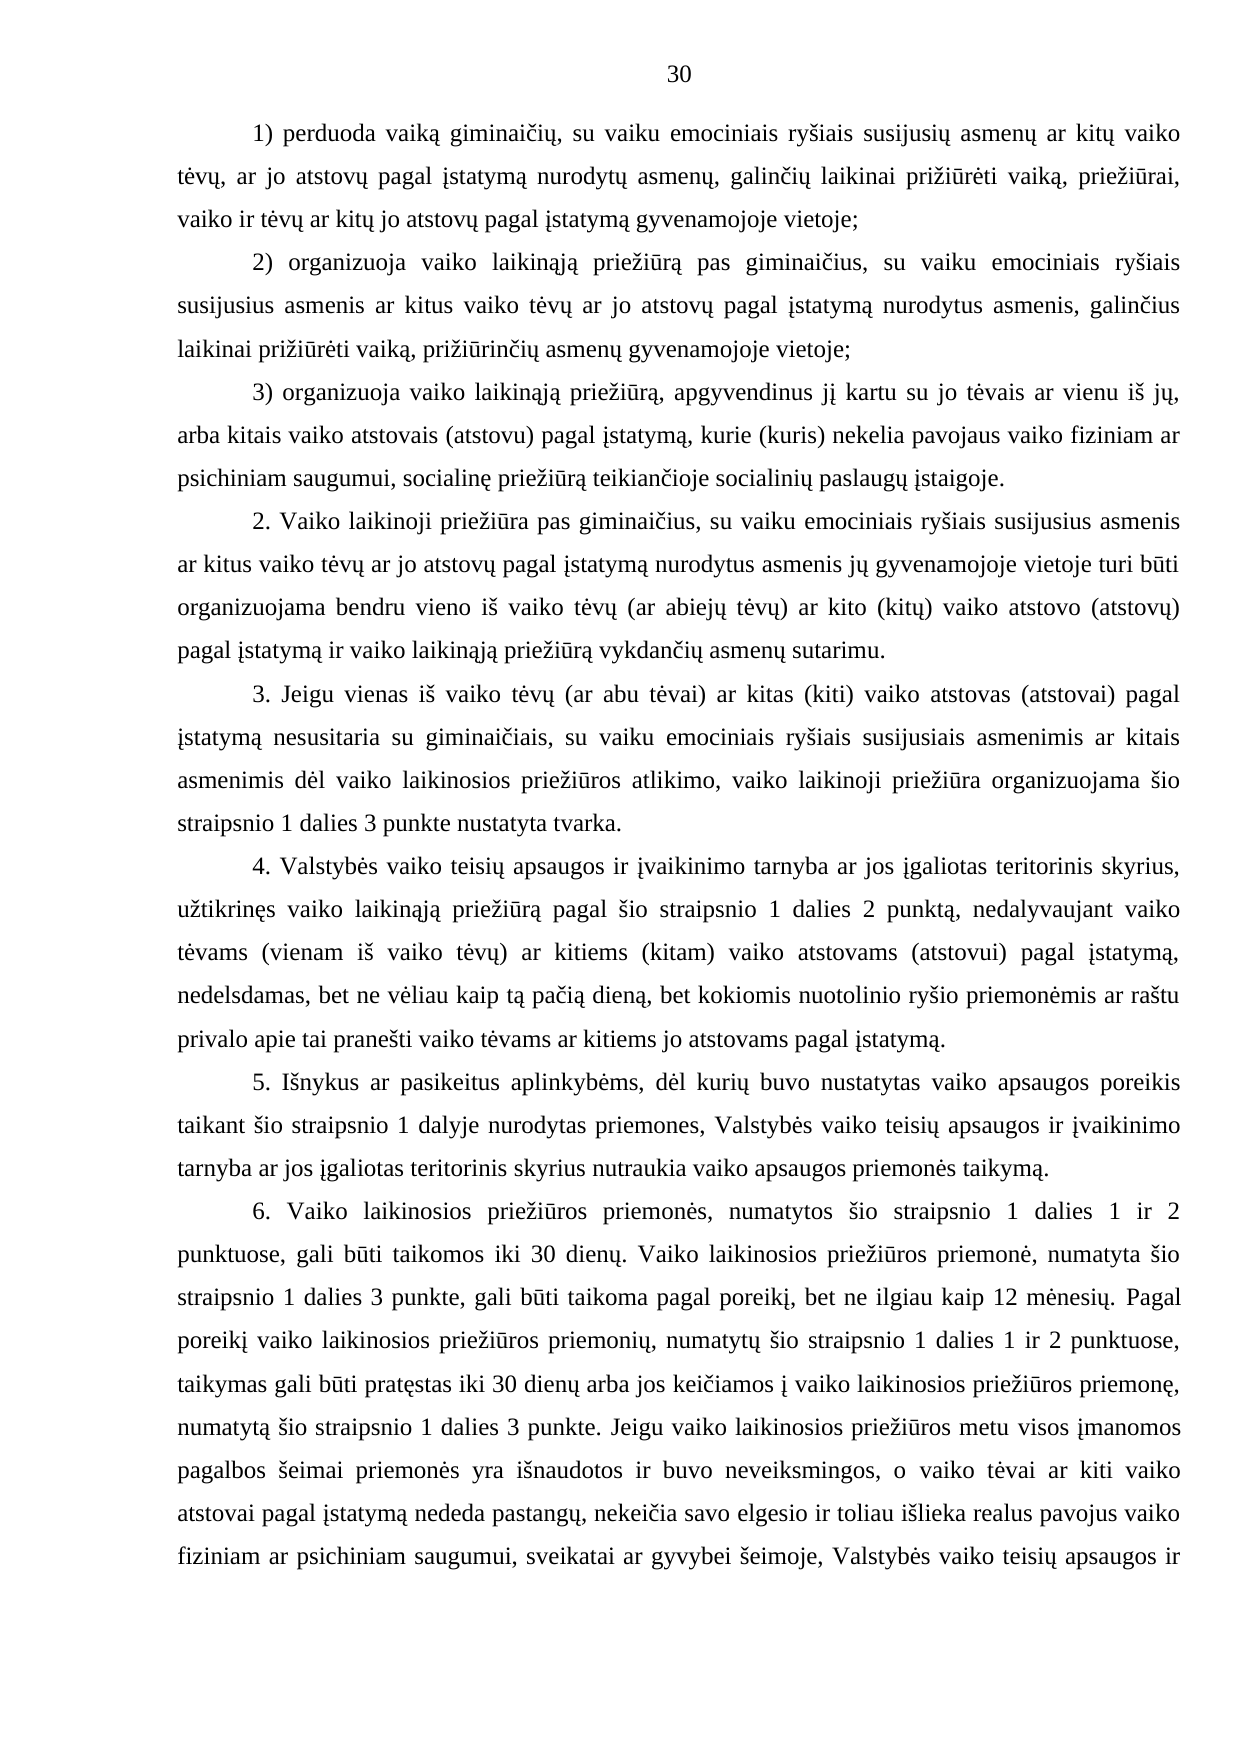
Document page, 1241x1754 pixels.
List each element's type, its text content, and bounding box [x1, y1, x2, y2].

text 6. Vaiko laikinosios priežiūros priemonės, numatytos šio straipsnio 1 dalies 1 ir 2 punktuose, gali būti taikomos iki 30 dienų. Vaiko laikinosios priežiūros priemonė, numatyta šio straipsnio 1 dalies 3 punkte, gali būti taikoma pagal poreikį, bet ne ilgiau kaip 12 mėnesių. Pagal poreikį vaiko laikinosios priežiūros priemonių, numatytų šio straipsnio 1 dalies 1 ir 2 punktuose, taikymas gali būti pratęstas iki 30 dienų arba jos keičiamos į vaiko laikinosios priežiūros priemonę, numatytą šio straipsnio 1 dalies 3 punkte. Jeigu vaiko laikinosios priežiūros metu visos įmanomos pagalbos šeimai priemonės yra išnaudotos ir buvo neveiksmingos, o vaiko tėvai ar kiti vaiko atstovai pagal įstatymą nededa pastangų, nekeičia savo elgesio ir toliau išlieka realus pavojus vaiko fiziniam ar psichiniam saugumui, sveikatai ar gyvybei šeimoje, Valstybės vaiko teisių apsaugos ir [177, 1196, 1181, 1570]
text 4. Valstybės vaiko teisių apsaugos ir įvaikinimo tarnyba ar jos įgaliotas teritorinis skyrius, užtikrinęs vaiko laikinąją priežiūrą pagal šio straipsnio 1 dalies 2 punktą, nedalyvaujant vaiko tėvams (vienam iš vaiko tėvų) ar kitiems (kitam) vaiko atstovams (atstovui) pagal įstatymą, nedelsdamas, bet ne vėliau kaip tą pačią dieną, bet kokiomis nuotolinio ryšio priemonėmis ar raštu privalo apie tai pranešti vaiko tėvams ar kitiems jo atstovams pagal įstatymą. [177, 851, 1181, 1052]
text 1) perduoda vaiką giminaičių, su vaiku emociniais ryšiais susijusių asmenų ar kitų vaiko tėvų, ar jo atstovų pagal įstatymą nurodytų asmenų, galinčių laikinai prižiūrėti vaiką, priežiūrai, vaiko ir tėvų ar kitų jo atstovų pagal įstatymą gyvenamojoje vietoje; [177, 118, 1181, 233]
text 3. Jeigu vienas iš vaiko tėvų (ar abu tėvai) ar kitas (kiti) vaiko atstovas (atstovai) pagal įstatymą nesusitaria su giminaičiais, su vaiku emociniais ryšiais susijusiais asmenimis ar kitais asmenimis dėl vaiko laikinosios priežiūros atlikimo, vaiko laikinoji priežiūra organizuojama šio straipsnio 1 dalies 3 punkte nustatyta tvarka. [177, 679, 1181, 837]
text 3) organizuoja vaiko laikinąją priežiūrą, apgyvendinus jį kartu su jo tėvais ar vienu iš jų, arba kitais vaiko atstovais (atstovu) pagal įstatymą, kurie (kuris) nekelia pavojaus vaiko fiziniam ar psichiniam saugumui, socialinę priežiūrą teikiančioje socialinių paslaugų įstaigoje. [177, 377, 1181, 492]
text 2. Vaiko laikinoji priežiūra pas giminaičius, su vaiku emociniais ryšiais susijusius asmenis ar kitus vaiko tėvų ar jo atstovų pagal įstatymą nurodytus asmenis jų gyvenamojoje vietoje turi būti organizuojama bendru vieno iš vaiko tėvų (ar abiejų tėvų) ar kito (kitų) vaiko atstovo (atstovų) pagal įstatymą ir vaiko laikinąją priežiūrą vykdančių asmenų sutarimu. [177, 506, 1181, 664]
text 2) organizuoja vaiko laikinąją priežiūrą pas giminaičius, su vaiku emociniais ryšiais susijusius asmenis ar kitus vaiko tėvų ar jo atstovų pagal įstatymą nurodytus asmenis, galinčius laikinai prižiūrėti vaiką, prižiūrinčių asmenų gyvenamojoje vietoje; [177, 247, 1181, 362]
text 5. Išnykus ar pasikeitus aplinkybėms, dėl kurių buvo nustatytas vaiko apsaugos poreikis taikant šio straipsnio 1 dalyje nurodytas priemones, Valstybės vaiko teisių apsaugos ir įvaikinimo tarnyba ar jos įgaliotas teritorinis skyrius nutraukia vaiko apsaugos priemonės taikymą. [177, 1067, 1181, 1182]
